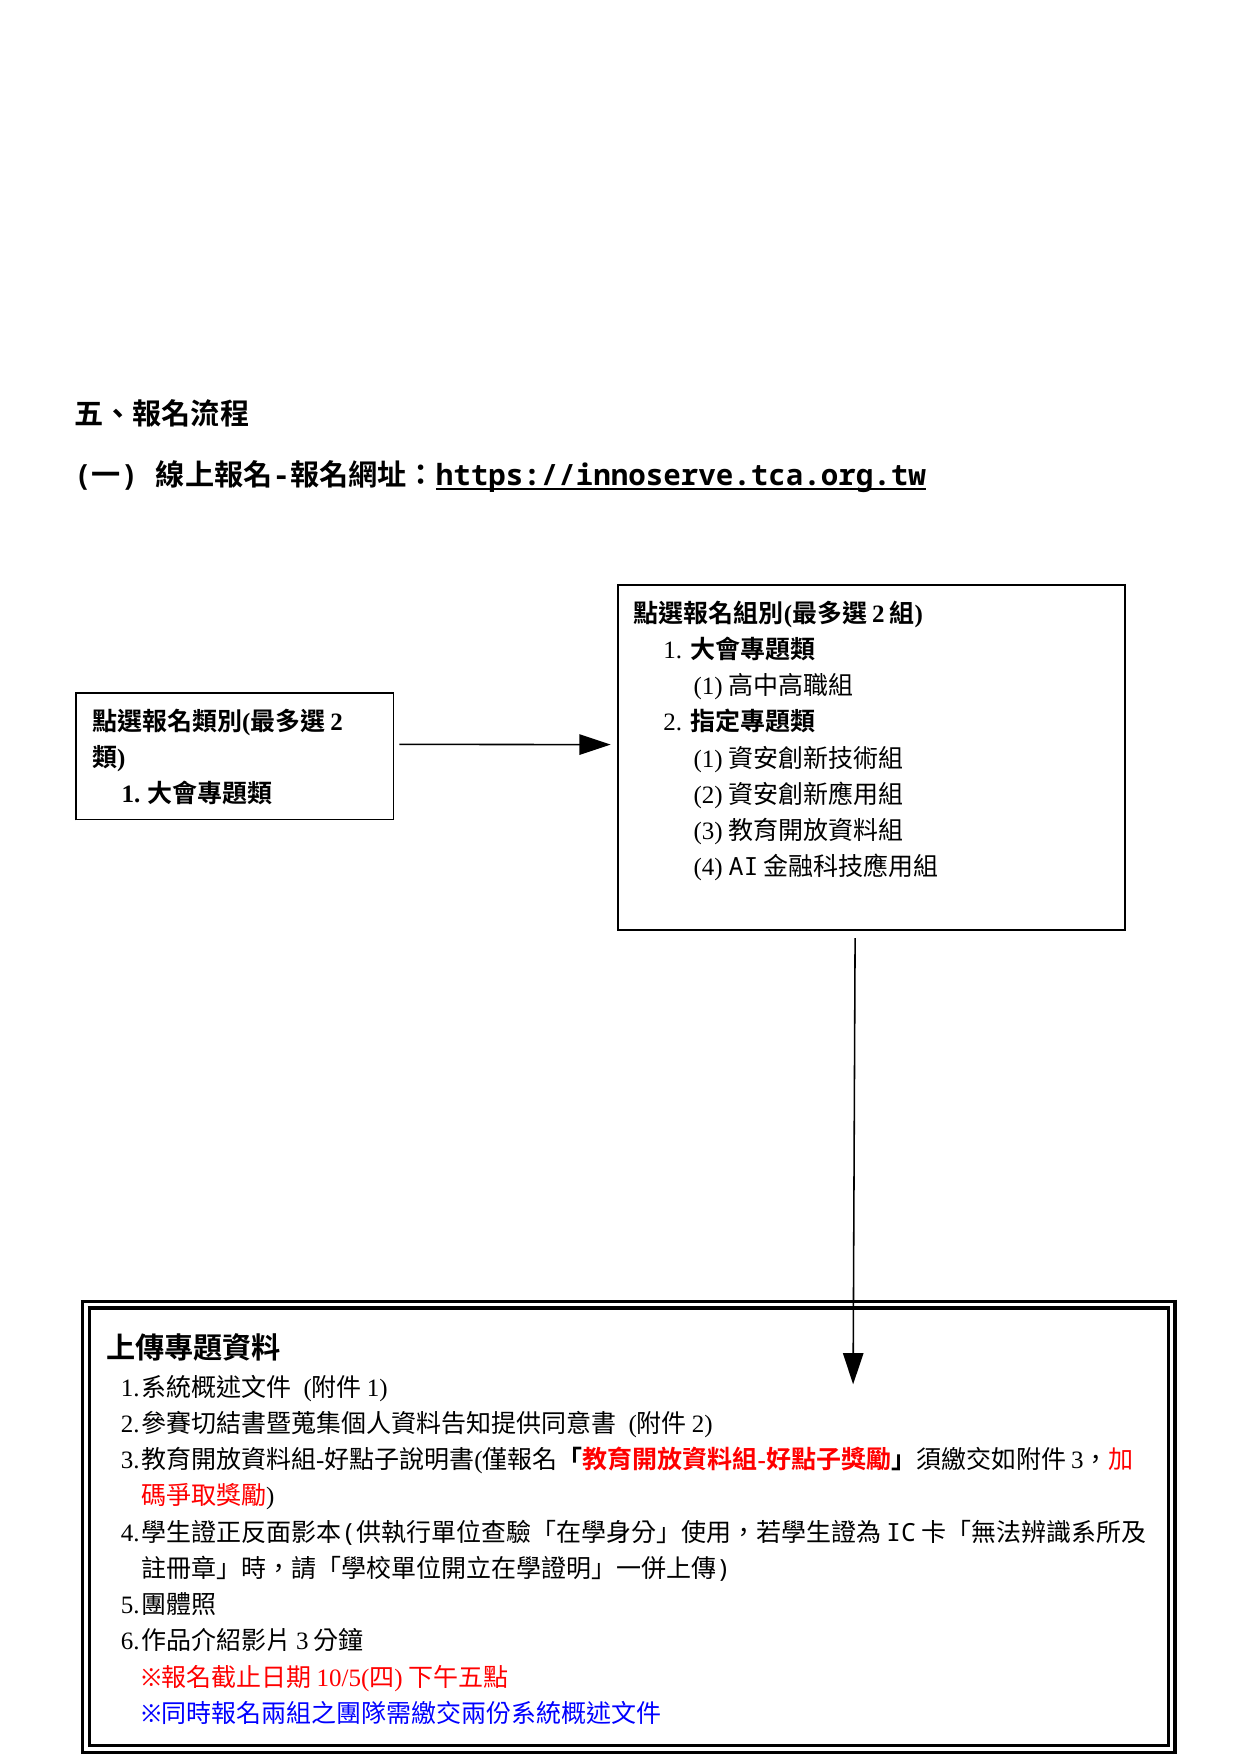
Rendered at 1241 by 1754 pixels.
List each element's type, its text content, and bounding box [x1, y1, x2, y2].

text ※報名截止日期10/5(四) 下午五點 [141, 1657, 1152, 1693]
text 點選報名類別(最多選2類) [92, 701, 377, 774]
text 五、報名流程 [74, 390, 1181, 432]
list AI金融科技應用組 [693, 847, 1122, 883]
text [855, 1325, 1152, 1367]
text 上傳專題資料 [106, 1325, 852, 1367]
list 資安創新應用組 [693, 774, 1122, 811]
list 系統概述文件 (附件1) [121, 1367, 1152, 1403]
list 指定專題類 [663, 702, 1109, 738]
list 團體照 [121, 1584, 1152, 1621]
list 教育開放資料組-好點子說明書(僅報名「教育開放資料組-好點子獎勵」須繳交如附件3，加碼爭取獎勵) [121, 1439, 1152, 1512]
list 參賽切結書暨蒐集個人資料告知提供同意書 (附件2) [121, 1403, 1152, 1439]
list 學生證正反面影本(供執行單位查驗「在學身分」使用，若學生證為IC卡「無法辨識系所及註冊章」時，請「學校單位開立在學證明」一併上傳) [121, 1512, 1152, 1584]
list 大會專題類 [121, 774, 377, 810]
text ※同時報名兩組之團隊需繳交兩份系統概述文件 [141, 1693, 1152, 1729]
list 資安創新技術組 [693, 738, 1122, 774]
text (一) 線上報名-報名網址：https://innoserve.tca.org.tw [74, 451, 1181, 494]
text 點選報名組別(最多選2組) [633, 593, 1109, 629]
list 高中高職組 [693, 666, 1122, 702]
list 作品介紹影片3分鐘 [121, 1621, 1152, 1657]
list 教育開放資料組 [693, 811, 1122, 847]
list 大會專題類 [663, 629, 1109, 666]
